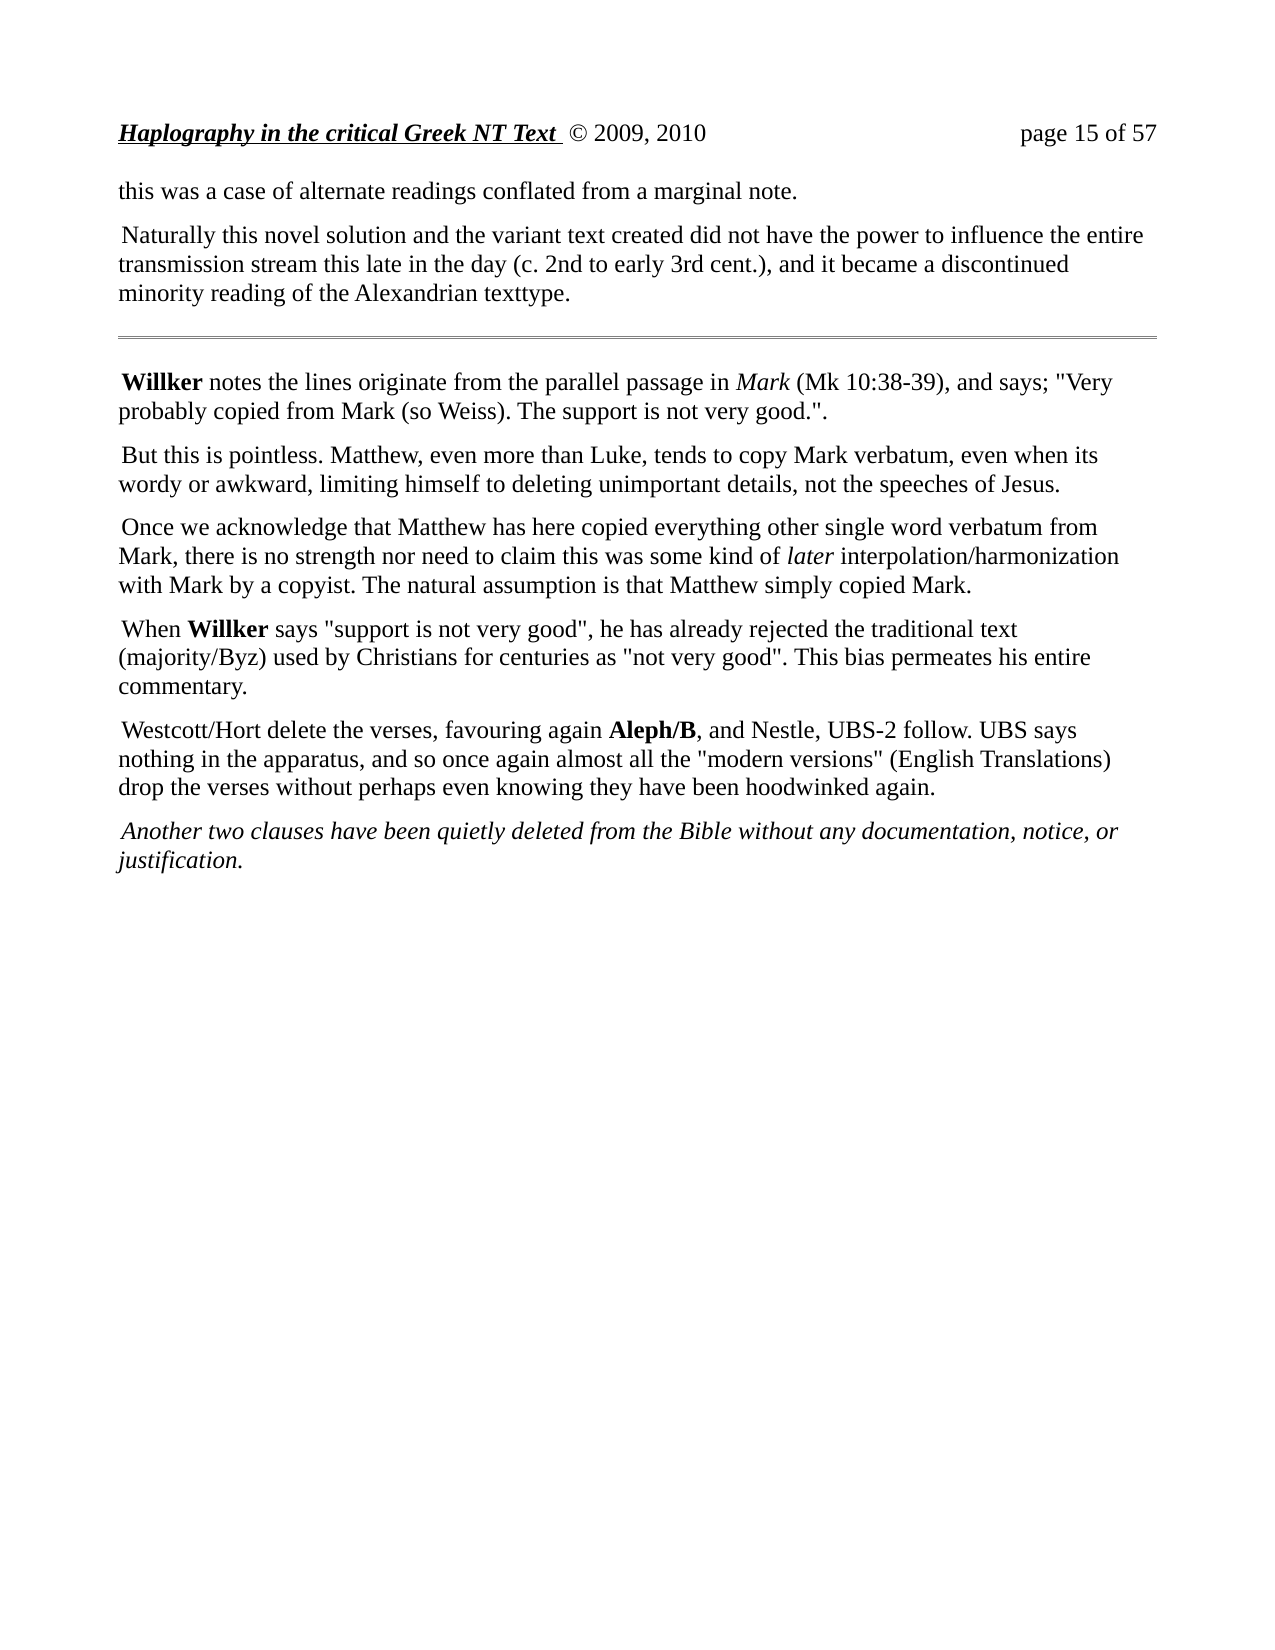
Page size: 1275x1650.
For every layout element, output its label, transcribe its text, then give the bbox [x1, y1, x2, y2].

text But this is pointless. Matthew, even more than Luke, tends to copy Mark verbatum, even when its wordy or awkward, limiting himself to deleting unimportant details, not the speeches of Jesus. [118, 440, 1157, 497]
text Westcott/Hort delete the verses, favouring again Aleph/B, and Nestle, UBS-2 follow. UBS says nothing in the apparatus, and so once again almost all the "modern versions" (English Translations) drop the verses without perhaps even knowing they have been hoodwinked again. [118, 715, 1157, 801]
text this was a case of alternate readings conflated from a marginal note. [118, 176, 1157, 205]
text Naturally this novel solution and the variant text created did not have the power to influence the entire transmission stream this late in the day (c. 2nd to early 3rd cent.), and it became a discontinued minority reading of the Alexandrian texttype. [118, 220, 1157, 306]
text Willker notes the lines originate from the parallel passage in Mark (Mk 10:38-39), and says; "Very probably copied from Mark (so Weiss). The support is not very good.". [118, 367, 1157, 425]
text When Willker says "support is not very good", he has already rejected the traditional text (majority/Byz) used by Christians for centuries as "not very good". This bias permeates his entire commentary. [118, 614, 1157, 700]
text Once we acknowledge that Matthew has here copied everything other single word verbatum from Mark, there is no strength nor need to claim this was some kind of later interpolation/harmonization with Mark by a copyist. The natural assumption is that Matthew simply copied Mark. [118, 512, 1157, 599]
text Another two clauses have been quietly deleted from the Bible without any documentation, notice, or justification. [118, 816, 1157, 874]
